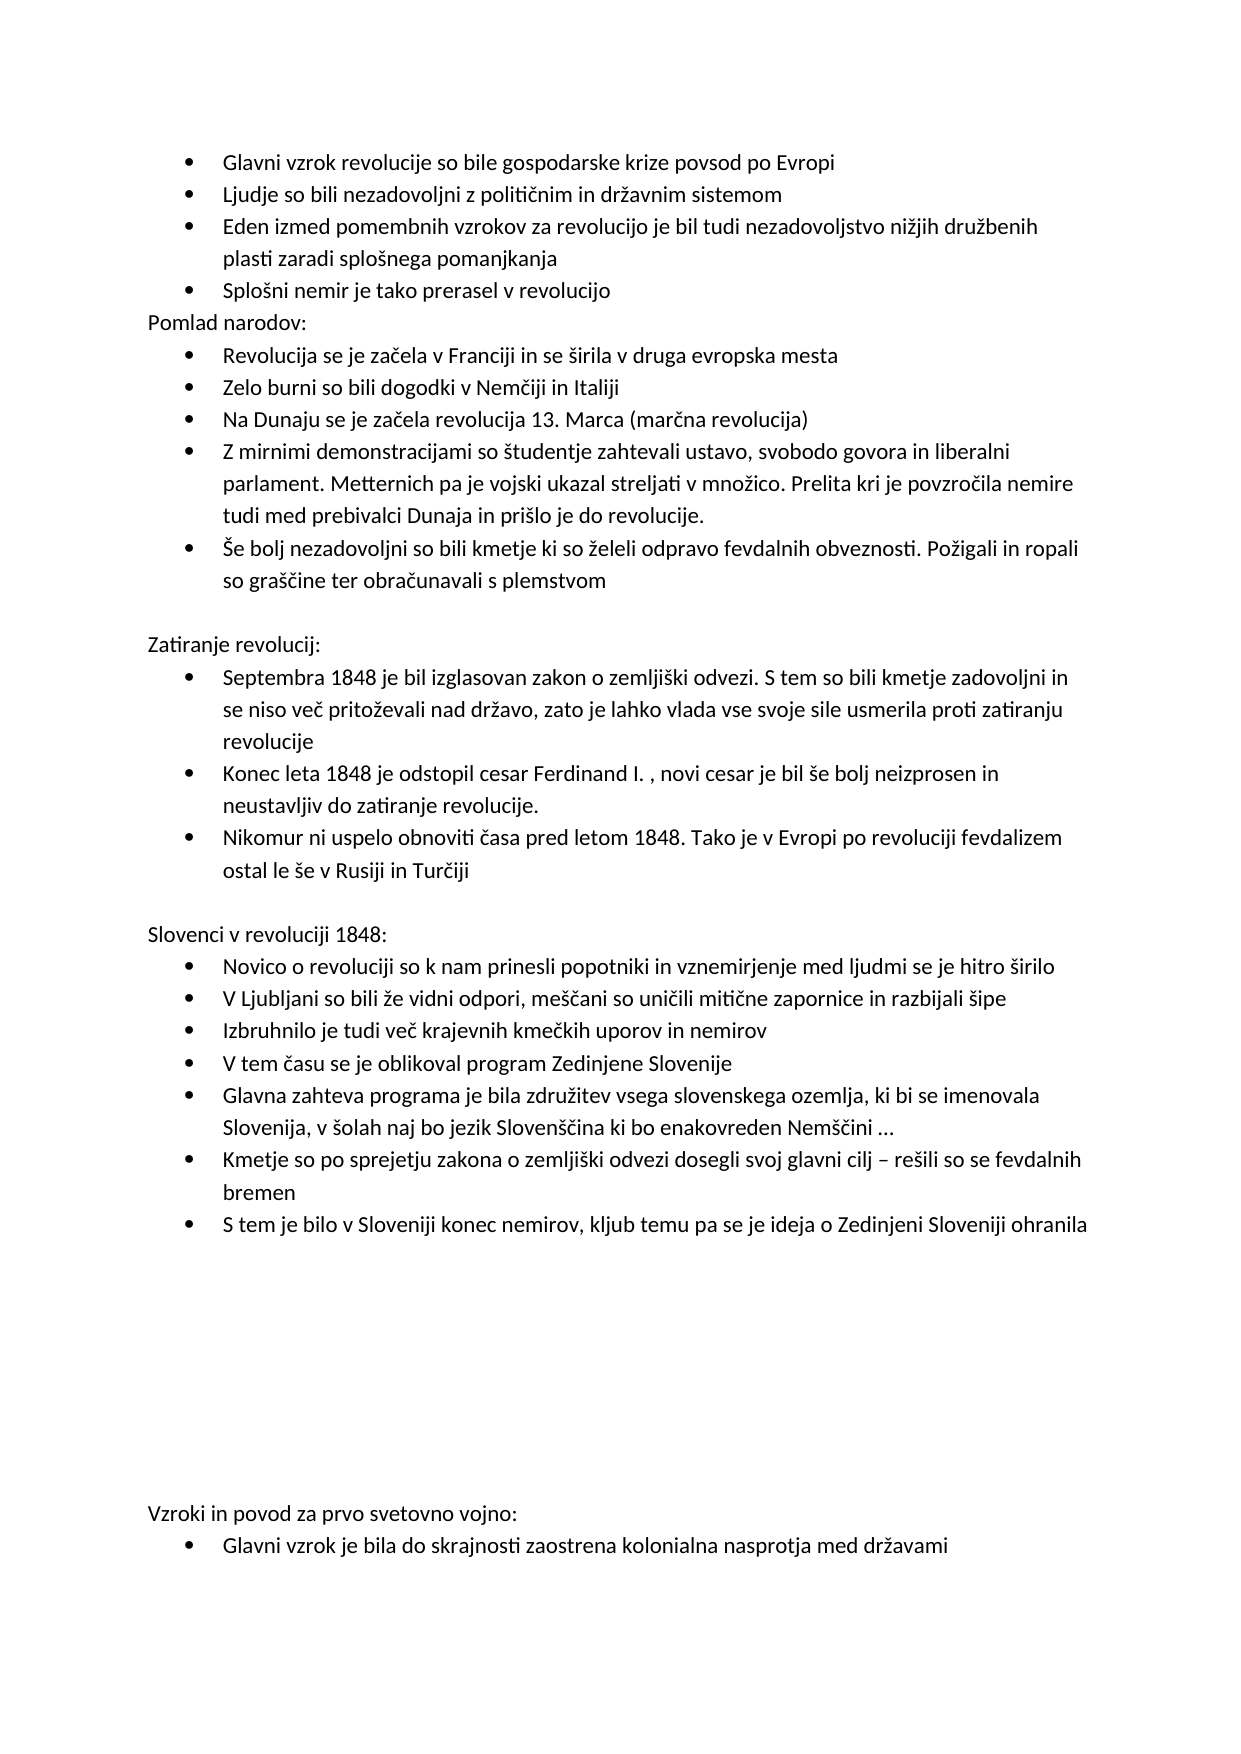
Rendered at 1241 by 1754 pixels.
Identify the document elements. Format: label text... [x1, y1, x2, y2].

list Zelo burni so bili dogodki v Nemčiji in Italiji [185, 373, 1093, 401]
list V tem času se je oblikoval program Zedinjene Slovenije [185, 1049, 1093, 1077]
text Vzroki in povod za prvo svetovno vojno: [148, 1499, 1093, 1527]
text Slovenci v revoluciji 1848: [148, 920, 1093, 948]
text Pomlad narodov: [148, 308, 1093, 337]
list Z mirnimi demonstracijami so študentje zahtevali ustavo, svobodo govora in liberalni parlament. Metternich pa je vojski ukazal streljati v množico. Prelita kri je povzročila nemire tudi med prebivalci Dunaja in prišlo je do revolucije. [185, 437, 1093, 530]
list Eden izmed pomembnih vzrokov za revolucijo je bil tudi nezadovoljstvo nižjih družbenih plasti zaradi splošnega pomanjkanja [185, 212, 1093, 272]
list Glavni vzrok revolucije so bile gospodarske krize povsod po Evropi [185, 148, 1093, 176]
list Splošni nemir je tako prerasel v revolucijo [185, 276, 1093, 304]
list Glavni vzrok je bila do skrajnosti zaostrena kolonialna nasprotja med državami [185, 1532, 1093, 1560]
list Ljudje so bili nezadovoljni z političnim in državnim sistemom [185, 180, 1093, 208]
list Novico o revoluciji so k nam prinesli popotniki in vznemirjenje med ljudmi se je hitro širilo [185, 952, 1093, 980]
text Zatiranje revolucij: [148, 630, 1093, 658]
list Septembra 1848 je bil izglasovan zakon o zemljiški odvezi. S tem so bili kmetje zadovoljni in se niso več pritoževali nad državo, zato je lahko vlada vse svoje sile usmerila proti zatiranju revolucije [185, 663, 1093, 755]
list Glavna zahteva programa je bila združitev vsega slovenskega ozemlja, ki bi se imenovala Slovenija, v šolah naj bo jezik Slovenščina ki bo enakovreden Nemščini … [185, 1081, 1093, 1141]
list Kmetje so po sprejetju zakona o zemljiški odvezi dosegli svoj glavni cilj – rešili so se fevdalnih bremen [185, 1145, 1093, 1206]
list Nikomur ni uspelo obnoviti časa pred letom 1848. Tako je v Evropi po revoluciji fevdalizem ostal le še v Rusiji in Turčiji [185, 823, 1093, 884]
list V Ljubljani so bili že vidni odpori, meščani so uničili mitične zapornice in razbijali šipe [185, 984, 1093, 1012]
list Izbruhnilo je tudi več krajevnih kmečkih uporov in nemirov [185, 1017, 1093, 1045]
list Konec leta 1848 je odstopil cesar Ferdinand I. , novi cesar je bil še bolj neizprosen in neustavljiv do zatiranje revolucije. [185, 759, 1093, 819]
list S tem je bilo v Sloveniji konec nemirov, kljub temu pa se je ideja o Zedinjeni Sloveniji ohranila [185, 1210, 1093, 1238]
list Na Dunaju se je začela revolucija 13. Marca (marčna revolucija) [185, 405, 1093, 433]
list Revolucija se je začela v Franciji in se širila v druga evropska mesta [185, 341, 1093, 369]
list Še bolj nezadovoljni so bili kmetje ki so želeli odpravo fevdalnih obveznosti. Požigali in ropali so graščine ter obračunavali s plemstvom [185, 534, 1093, 594]
